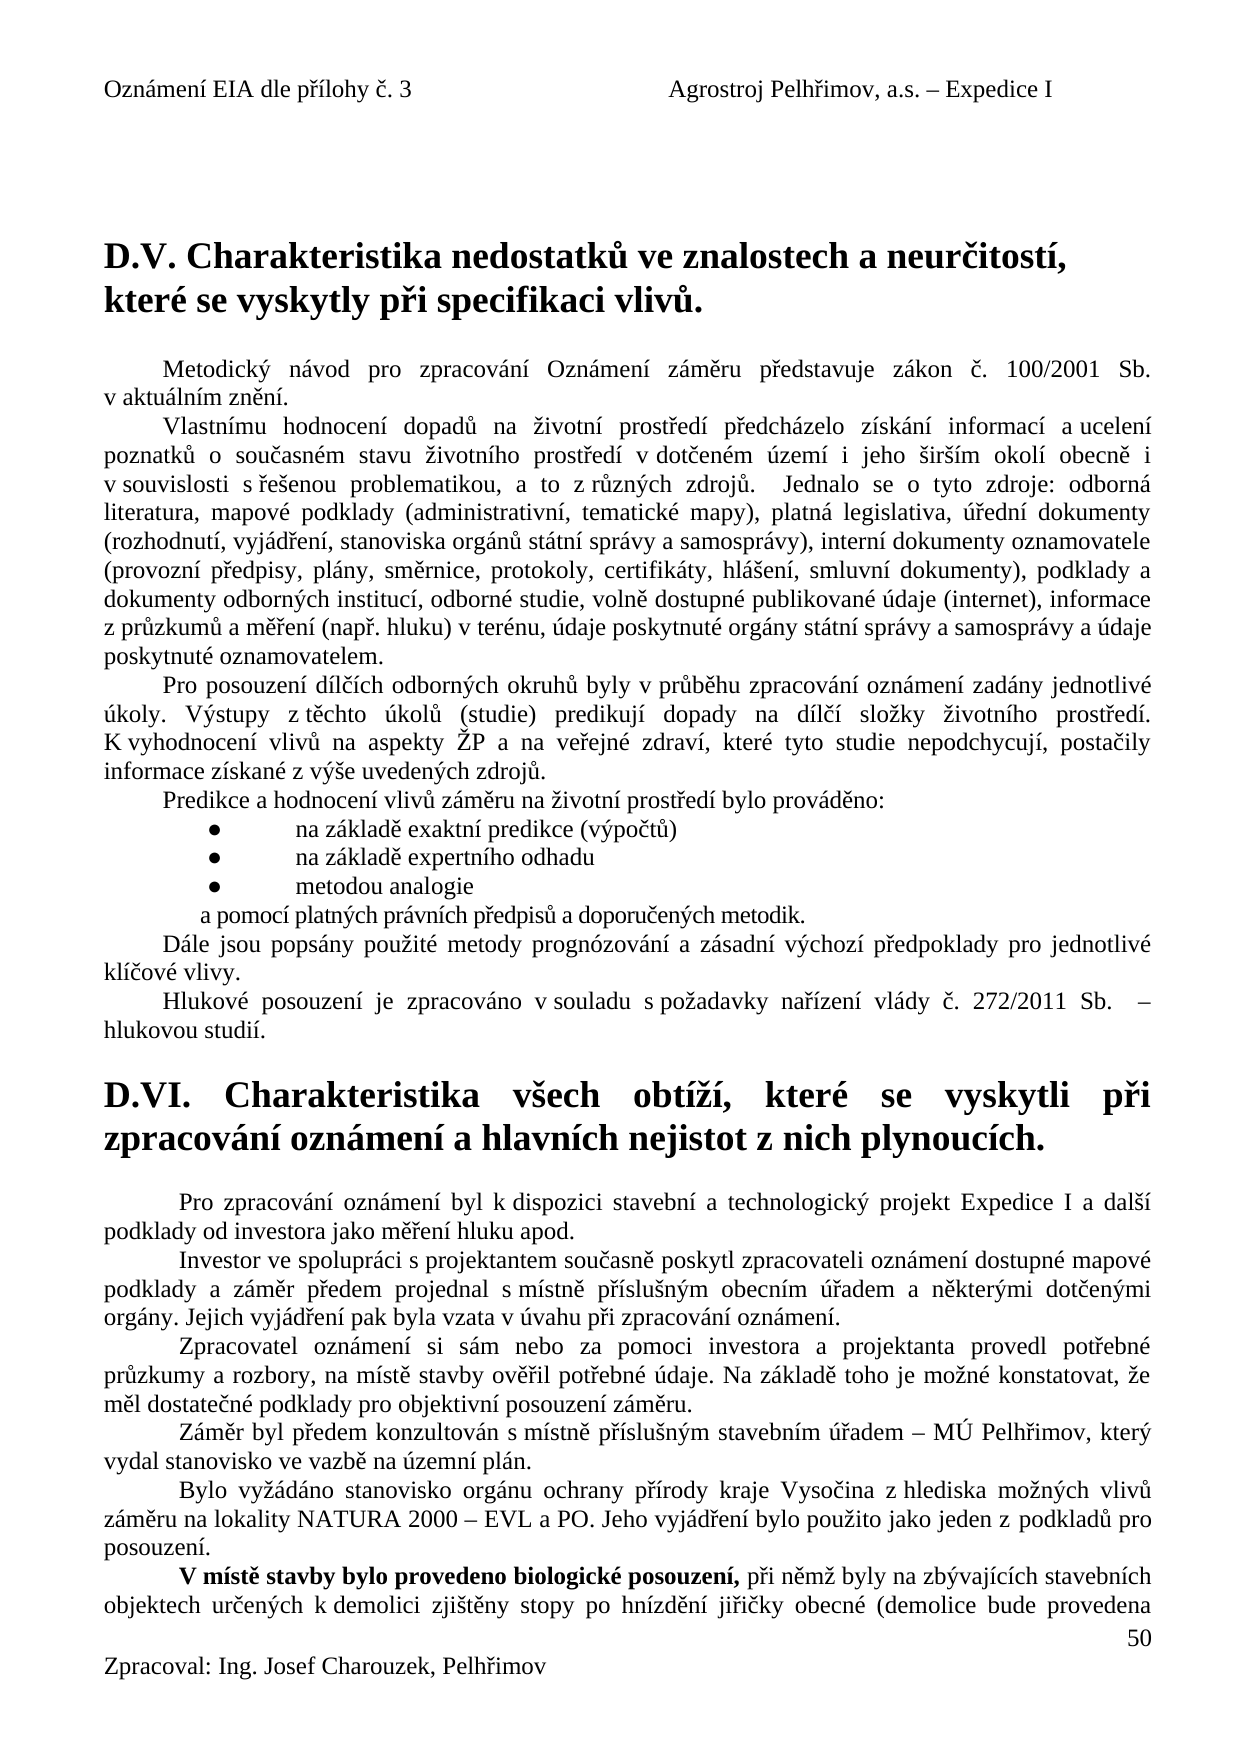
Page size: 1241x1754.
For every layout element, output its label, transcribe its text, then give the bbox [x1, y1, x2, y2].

list Zpracovatel oznámení si sám nebo za pomoci investora a projektanta provedl potřebné průzkumy a rozbory, na místě stavby ověřil potřebné údaje. Na základě toho je možné konstatovat, že měl dostatečné podklady pro objektivní posouzení záměru. [103, 1331, 1152, 1417]
text D.VI. Charakteristika všech obtíží, které se vyskytli při zpracování oznámení a hlavních nejistot z nich plynoucích. [103, 1072, 1152, 1159]
text Pro posouzení dílčích odborných okruhů byly v průběhu zpracování oznámení zadány jednotlivé úkoly. Výstupy z těchto úkolů (studie) predikují dopady na dílčí složky životního prostředí. K vyhodnocení vlivů na aspekty ŽP a na veřejné zdraví, které tyto studie nepodchycují, postačily informace získané z výše uvedených zdrojů. [103, 670, 1152, 785]
text Hlukové posouzení je zpracováno v souladu s požadavky nařízení vlády č. 272/2011 Sb. – hlukovou studií. [103, 986, 1152, 1044]
list V místě stavby bylo provedeno biologické posouzení, při němž byly na zbývajících stavebních objektech určených k demolici zjištěny stopy po hnízdění jiřičky obecné (demolice bude provedena [103, 1561, 1152, 1619]
text ● na základě expertního odhadu [148, 842, 1152, 871]
text Dále jsou popsány použité metody prognózování a zásadní výchozí předpoklady pro jednotlivé klíčové vlivy. [103, 929, 1152, 986]
list Záměr byl předem konzultován s místně příslušným stavebním úřadem – MÚ Pelhřimov, který vydal stanovisko ve vazbě na územní plán. [103, 1417, 1152, 1475]
text Predikce a hodnocení vlivů záměru na životní prostředí bylo prováděno: [103, 785, 1152, 814]
text Vlastnímu hodnocení dopadů na životní prostředí předcházelo získání informací a ucelení poznatků o současném stavu životního prostředí v dotčeném území i jeho širším okolí obecně i v souvislosti s řešenou problematikou, a to z různých zdrojů. Jednalo se o tyto zdroje: odborná literatura, mapové podklady (administrativní, tematické mapy), platná legislativa, úřední dokumenty (rozhodnutí, vyjádření, stanoviska orgánů státní správy a samosprávy), interní dokumenty oznamovatele (provozní předpisy, plány, směrnice, protokoly, certifikáty, hlášení, smluvní dokumenty), podklady a dokumenty odborných institucí, odborné studie, volně dostupné publikované údaje (internet), informace z průzkumů a měření (např. hluku) v terénu, údaje poskytnuté orgány státní správy a samosprávy a údaje poskytnuté oznamovatelem. [103, 411, 1152, 670]
list Pro zpracování oznámení byl k dispozici stavební a technologický projekt Expedice I a další podklady od investora jako měření hluku apod. [103, 1187, 1152, 1245]
text a pomocí platných právních předpisů a doporučených metodik. [141, 900, 1152, 929]
list Bylo vyžádáno stanovisko orgánu ochrany přírody kraje Vysočina z hlediska možných vlivů záměru na lokality NATURA 2000 – EVL a PO. Jeho vyjádření bylo použito jako jeden z podkladů pro posouzení. [103, 1475, 1152, 1561]
text D.V. Charakteristika nedostatků ve znalostech a neurčitostí, které se vyskytly při specifikaci vlivů. [103, 234, 1152, 320]
text ● na základě exaktní predikce (výpočtů) [148, 814, 1152, 842]
text Metodický návod pro zpracování Oznámení záměru představuje zákon č. 100/2001 Sb. v aktuálním znění. [103, 354, 1152, 411]
text ● metodou analogie [148, 871, 1152, 900]
list Investor ve spolupráci s projektantem současně poskytl zpracovateli oznámení dostupné mapové podklady a záměr předem projednal s místně příslušným obecním úřadem a některými dotčenými orgány. Jejich vyjádření pak byla vzata v úvahu při zpracování oznámení. [103, 1245, 1152, 1331]
